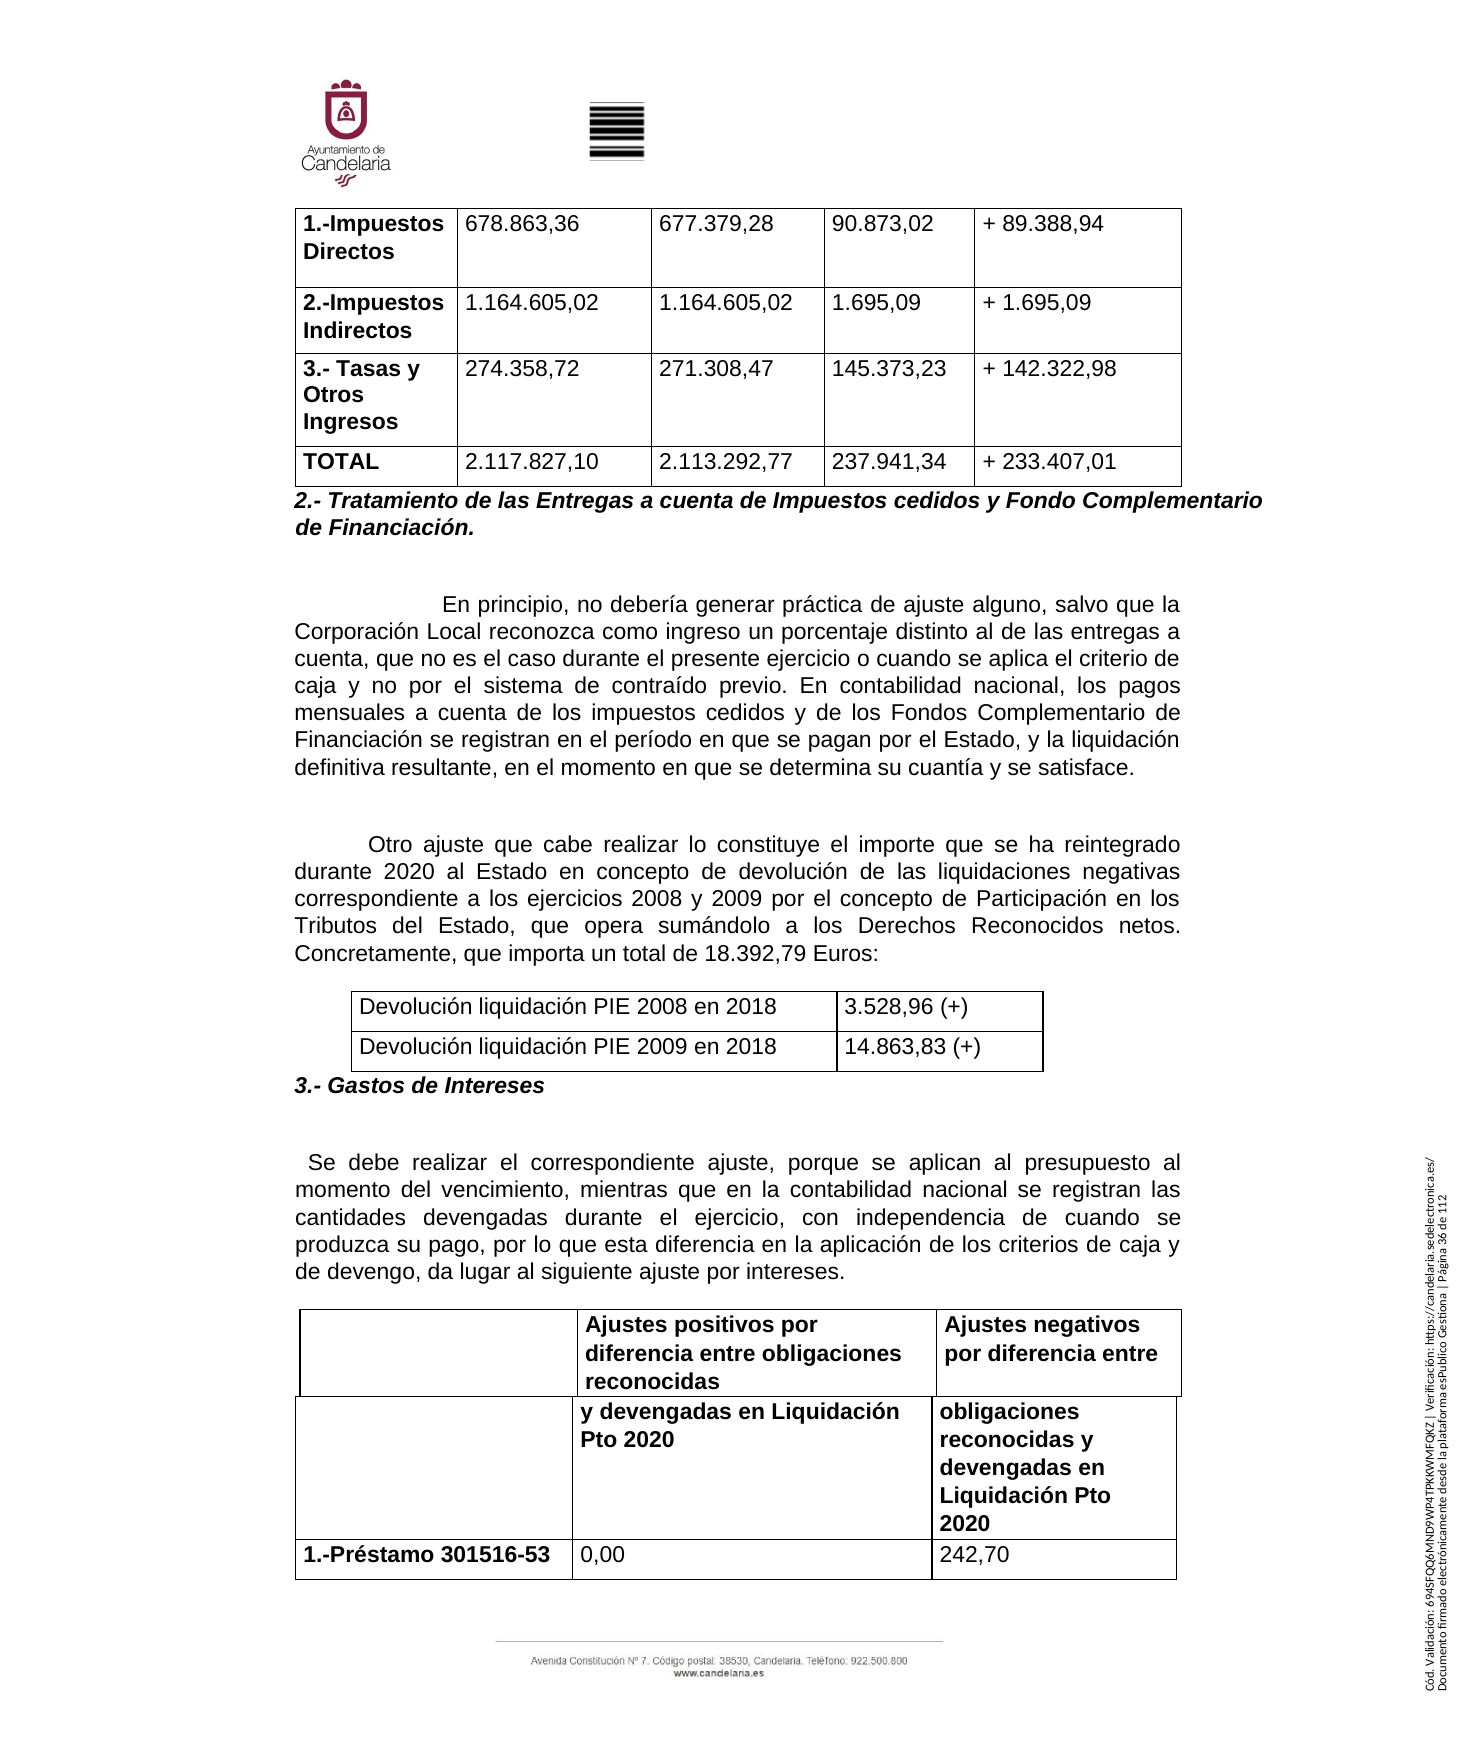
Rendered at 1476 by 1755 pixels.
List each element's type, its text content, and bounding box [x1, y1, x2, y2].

table_cell 271.308,47 [652, 354, 824, 446]
table_cell [1177, 1397, 1181, 1538]
text En principio, no debería generar práctica de ajuste alguno, salvo que la Corporación Local reconozca como ingreso un porcentaje distinto al de las entregas a cuenta, que no es el caso durante el presente ejercicio o cuando se aplica el criterio de caja y no por el sistema de contraído previo. En contabilidad nacional, los pagos mensuales a cuenta de los impuestos cedidos y de los Fondos Complementario de Financiación se registran en el período en que se pagan por el Estado, y la liquidación definitiva resultante, en el momento en que se determina su cuantía y se satisface. [294, 591, 1181, 780]
table_cell 1.164.605,02 [458, 288, 651, 353]
table_cell 14.863,83 (+) [838, 1032, 1042, 1071]
table_cell 274.358,72 [458, 354, 651, 446]
table_cell 3.- Tasas y Otros Ingresos [296, 354, 457, 446]
table_cell 1.164.605,02 [652, 288, 824, 353]
table_cell TOTAL [296, 447, 457, 486]
table_cell obligaciones reconocidas y devengadas en Liquidación Pto 2020 [933, 1397, 1176, 1538]
table_cell 1.695,09 [825, 288, 974, 353]
table_header Devolución liquidación PIE 2008 en 2018 [352, 992, 836, 1031]
table_cell 2.113.292,77 [652, 447, 824, 486]
table_cell 90.873,02 [825, 209, 974, 287]
table_cell 237.941,34 [825, 447, 974, 486]
table_cell [1177, 1539, 1181, 1578]
text 3.- Gastos de Intereses [294, 1072, 1292, 1098]
table_cell 145.373,23 [825, 354, 974, 446]
table_cell + 1.695,09 [975, 288, 1181, 353]
table_cell + 142.322,98 [975, 354, 1181, 446]
table_cell + 233.407,01 [975, 447, 1181, 486]
table_cell 0,00 [573, 1540, 931, 1578]
table_cell 1.-Préstamo 301516-53 [296, 1540, 572, 1578]
table_cell 2.-Impuestos Indirectos [296, 288, 457, 353]
table_cell 1.-Impuestos Directos [296, 209, 457, 287]
table_header Ajustes positivos por diferencia entre obligaciones reconocidas [578, 1310, 936, 1396]
text 2.- Tratamiento de las Entregas a cuenta de Impuestos cedidos y Fondo Complementario de Financiación. [294, 487, 1292, 540]
table_cell 677.379,28 [652, 209, 824, 287]
text Otro ajuste que cabe realizar lo constituye el importe que se ha reintegrado durante 2020 al Estado en concepto de devolución de las liquidaciones negativas correspondiente a los ejercicios 2008 y 2009 por el concepto de Participación en los Tributos del Estado, que opera sumándolo a los Derechos Reconocidos netos. Concretamente, que importa un total de 18.392,79 Euros: [294, 831, 1181, 966]
table_cell 2.117.827,10 [458, 447, 651, 486]
text Se debe realizar el correspondiente ajuste, porque se aplican al presupuesto al momento del vencimiento, mientras que en la contabilidad nacional se registran las cantidades devengadas durante el ejercicio, con independencia de cuando se produzca su pago, por lo que esta diferencia en la aplicación de los criterios de caja y de devengo, da lugar al siguiente ajuste por intereses. [295, 1149, 1181, 1284]
table_cell + 89.388,94 [975, 209, 1181, 287]
table_header [301, 1310, 577, 1396]
table_cell 242,70 [933, 1540, 1176, 1578]
table_header 3.528,96 (+) [838, 992, 1042, 1031]
table_cell Devolución liquidación PIE 2009 en 2018 [352, 1032, 836, 1071]
table_cell y devengadas en Liquidación Pto 2020 [573, 1397, 931, 1538]
table_cell [296, 1397, 572, 1538]
table_header Ajustes negativos por diferencia entre [937, 1310, 1181, 1396]
table_cell 678.863,36 [458, 209, 651, 287]
